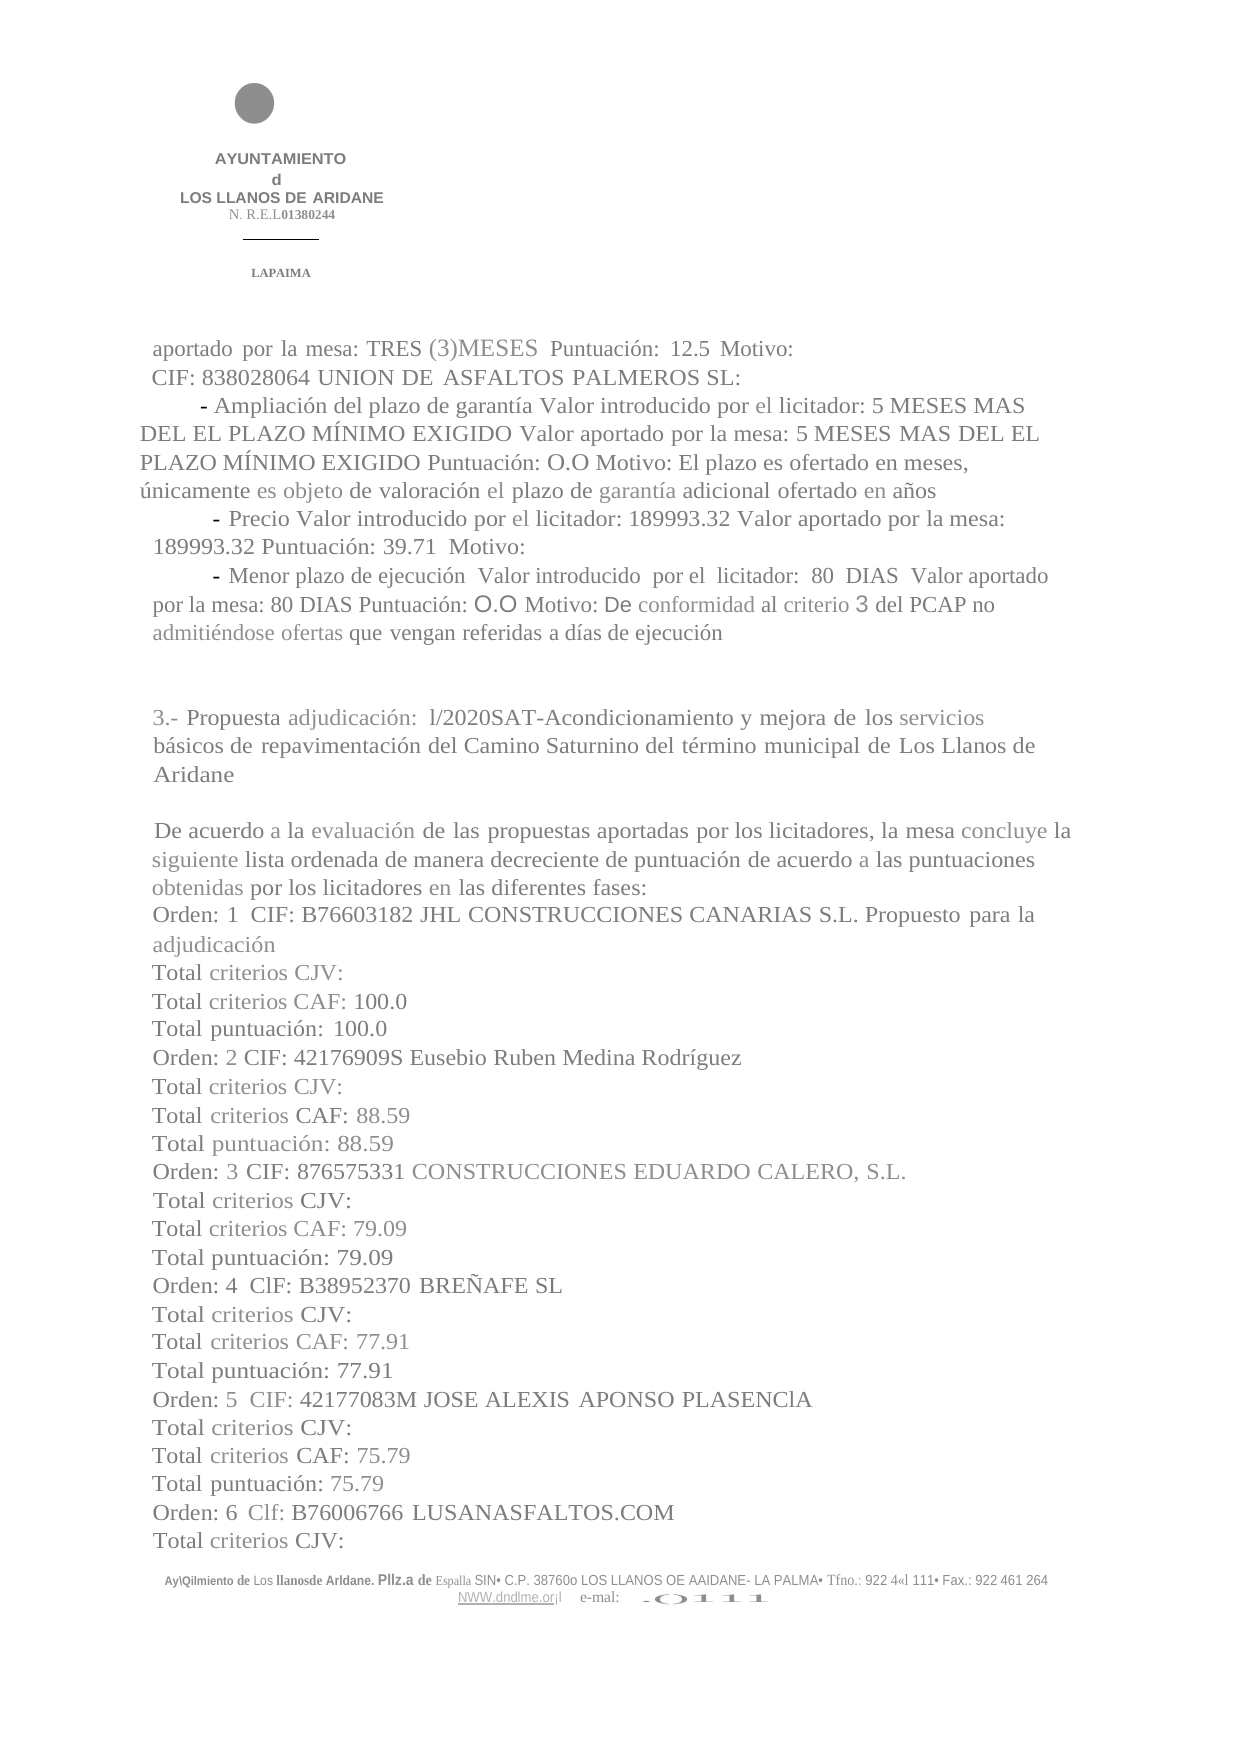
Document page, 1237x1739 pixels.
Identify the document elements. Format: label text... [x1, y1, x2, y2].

text Total criterios CJV: [152, 1301, 1086, 1327]
text Total criterios CJV: [152, 1414, 1086, 1441]
text Total criterios CJV: [153, 1187, 1086, 1213]
list Ampliación del plazo de garantía Valor introducido por el licitador: 5 MESES MAS DEL EL PLAZO MÍNIMO EXIGIDO Valor aportado por la mesa: 5 MESES MAS DEL EL PLAZO MÍNIMO EXIGIDO Puntuación: O.O Motivo: El plazo es ofertado en meses, únicamente es objeto de valoración el plazo de garantía adicional ofertado en años [139, 392, 1062, 503]
text d [237, 170, 413, 188]
text N. R.E.L01380244 [179, 207, 385, 223]
text AYUNTAMIENTO [176, 150, 229, 168]
text LOS LLANOS DE ARIDANE [179, 189, 384, 207]
text Total criterios CAF: 79.09 Total puntuación: 79.09 [152, 1215, 456, 1270]
text 3.- Propuesta adjudicación: l/2020SAT-Acondicionamiento y mejora de los servicios básicos de repavimentación del Camino Saturnino del término municipal de Los Llanos de Aridane [152, 704, 1053, 787]
text De acuerdo a la evaluación de las propuestas aportadas por los licitadores, la mesa concluye la siguiente lista ordenada de manera decreciente de puntuación de acuerdo a las puntuaciones obtenidas por los licitadores en las diferentes fases: [152, 818, 1086, 900]
text [139, 170, 229, 188]
list Precio Valor introducido por el licitador: 189993.32 Valor aportado por la mesa: 189993.32 Puntuación: 39.71 Motivo: [153, 506, 1029, 559]
text Orden: 6 Clf: B76006766 LUSANASFALTOS.COM [152, 1499, 1086, 1525]
text Total criterios CAF: 100.0 Total puntuación: 100.0 [152, 988, 456, 1042]
text LAPAIMA [177, 266, 384, 280]
text Orden: 2 CIF: 42176909S Eusebio Ruben Medina Rodríguez Total criterios CJV: [152, 1044, 790, 1100]
text Total criterios CAF: 75.79 Total puntuación: 75.79 [152, 1442, 456, 1496]
list Menor plazo de ejecución Valor introducido por el licitador: 80 DIAS Valor aportado por la mesa: 80 DIAS Puntuación: O.O Motivo: De conformidad al criterio 3 del PCAP no admitiéndose ofertas que vengan referidas a días de ejecución [152, 562, 1075, 645]
text • [229, 20, 237, 187]
text Total criterios CAF: 88.59 Total puntuación: 88.59 [152, 1102, 456, 1156]
text adjudicación [152, 931, 1086, 957]
text Total criterios CAF: 77.91 Total puntuación: 77.91 [152, 1328, 456, 1383]
text Total criterios CJV: [152, 959, 1086, 985]
text Ay\Qilmiento de Los llanosde Arldane. Pllz.a de Espalla SIN• C.P. 38760o LOS LLANOS OE AAIDANE- LA PALMA• Tfno.: 922 4«l 111• Fax.: 922 461 264 NWW.dndlme.or¡l e-mal: .()111 [164, 1571, 1066, 1606]
text aportado por la mesa: TRES (3)MESES Puntuación: 12.5 Motivo: CIF: 838028064 UNION DE ASFALTOS PALMEROS SL: [151, 333, 836, 390]
text Total criterios CJV: [153, 1527, 1086, 1553]
text Orden: 1 CIF: B76603182 JHL CONSTRUCCIONES CANARIAS S.L. Propuesto para la [152, 902, 1086, 928]
text Orden: 3 CIF: 876575331 CONSTRUCCIONES EDUARDO CALERO, S.L. [152, 1158, 1086, 1184]
text Orden: 5 CIF: 42177083M JOSE ALEXIS APONSO PLASENClA [152, 1386, 1086, 1413]
text Orden: 4 ClF: B38952370 BREÑAFE SL [152, 1273, 1086, 1298]
text AYUNTAMIENTO [237, 150, 384, 168]
